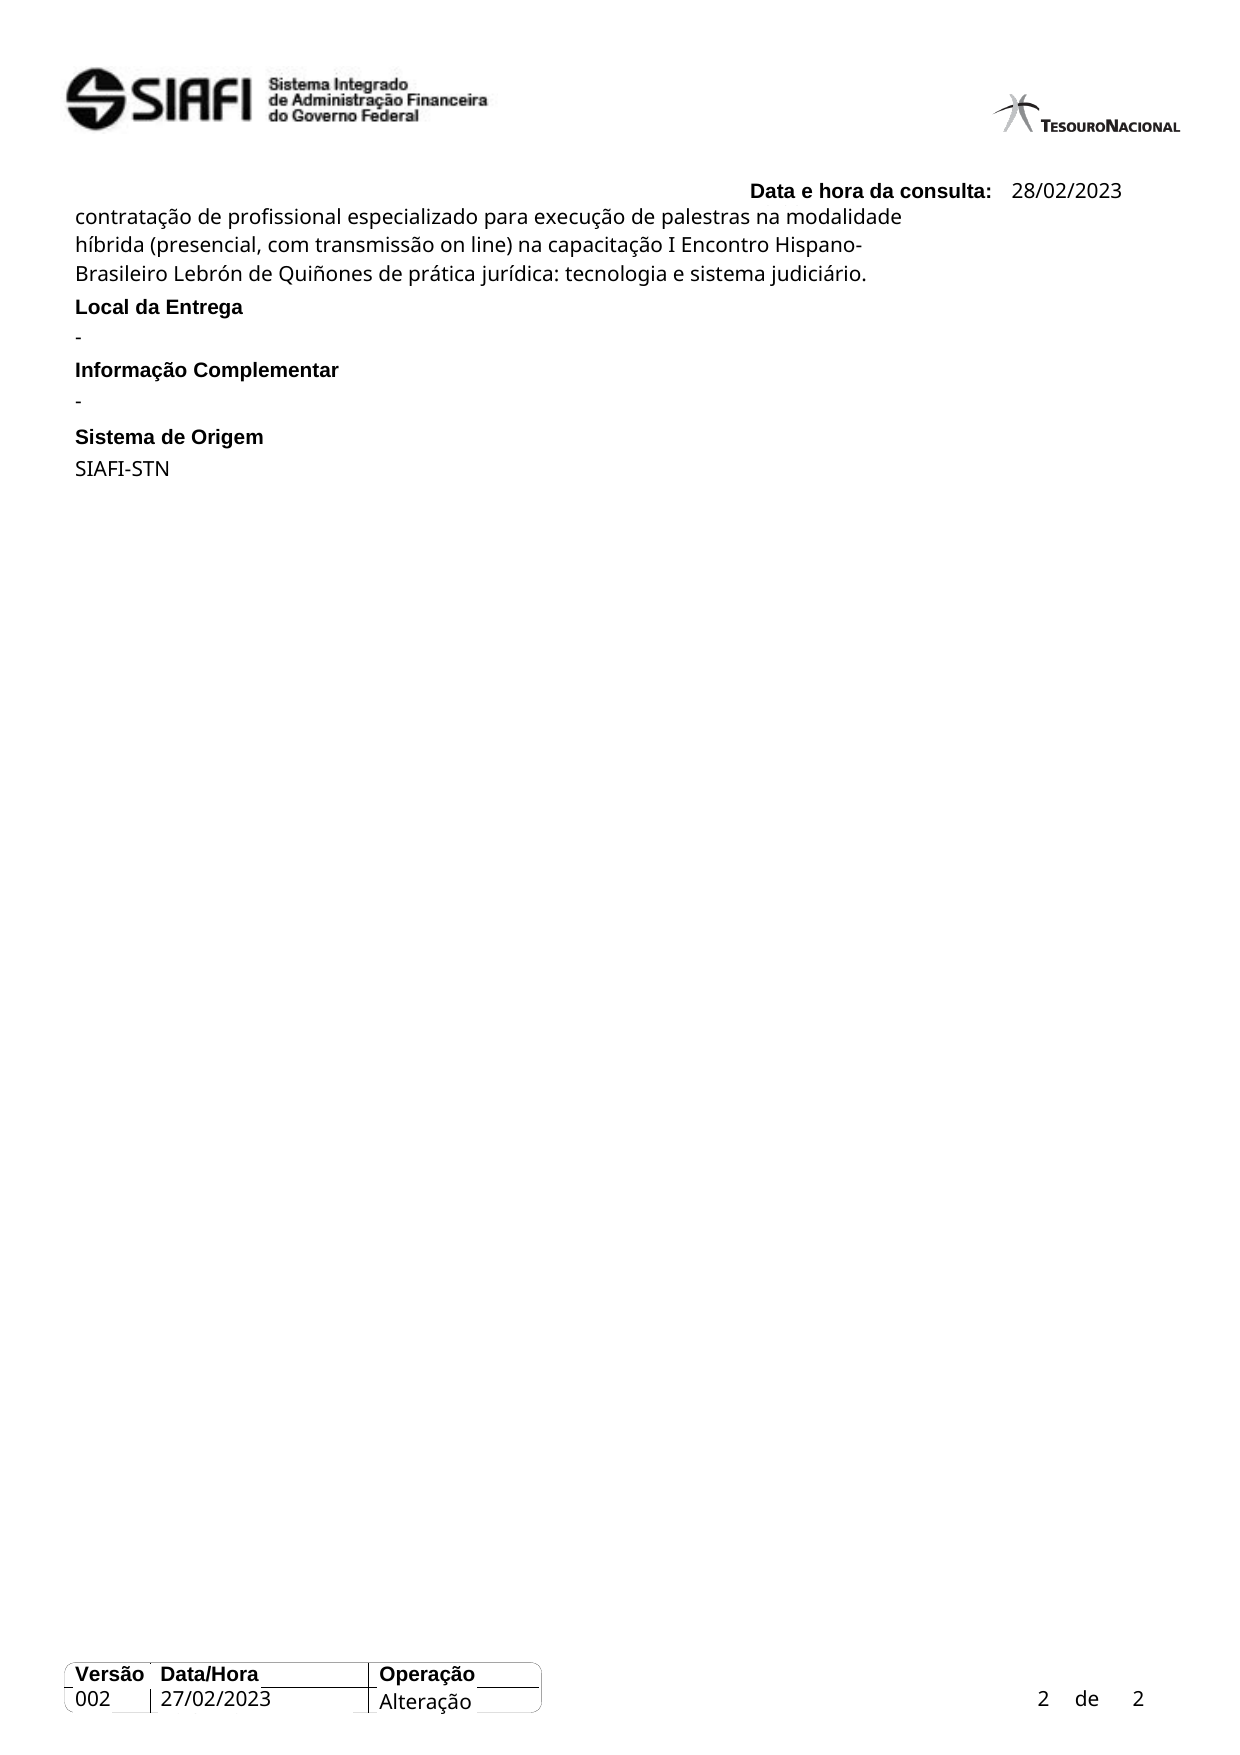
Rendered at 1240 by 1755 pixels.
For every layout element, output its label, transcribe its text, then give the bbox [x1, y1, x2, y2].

subtitle Local da Entrega [75, 295, 991, 319]
text - [75, 387, 991, 415]
text Atender despesa com a contratação de profissional especializado para execução de palestras na modalidade híbrida (presencial, com transmissão on line) na capacitação I Encontro Hispano-Brasileiro Lebrón de Quiñones de prática jurídica: tecnologia e sistema judiciário. [75, 202, 906, 287]
subtitle Informação Complementar [75, 357, 991, 381]
text - [75, 322, 991, 350]
subtitle Sistema de Origem [75, 424, 991, 448]
text SIAFI-STN [75, 454, 991, 482]
